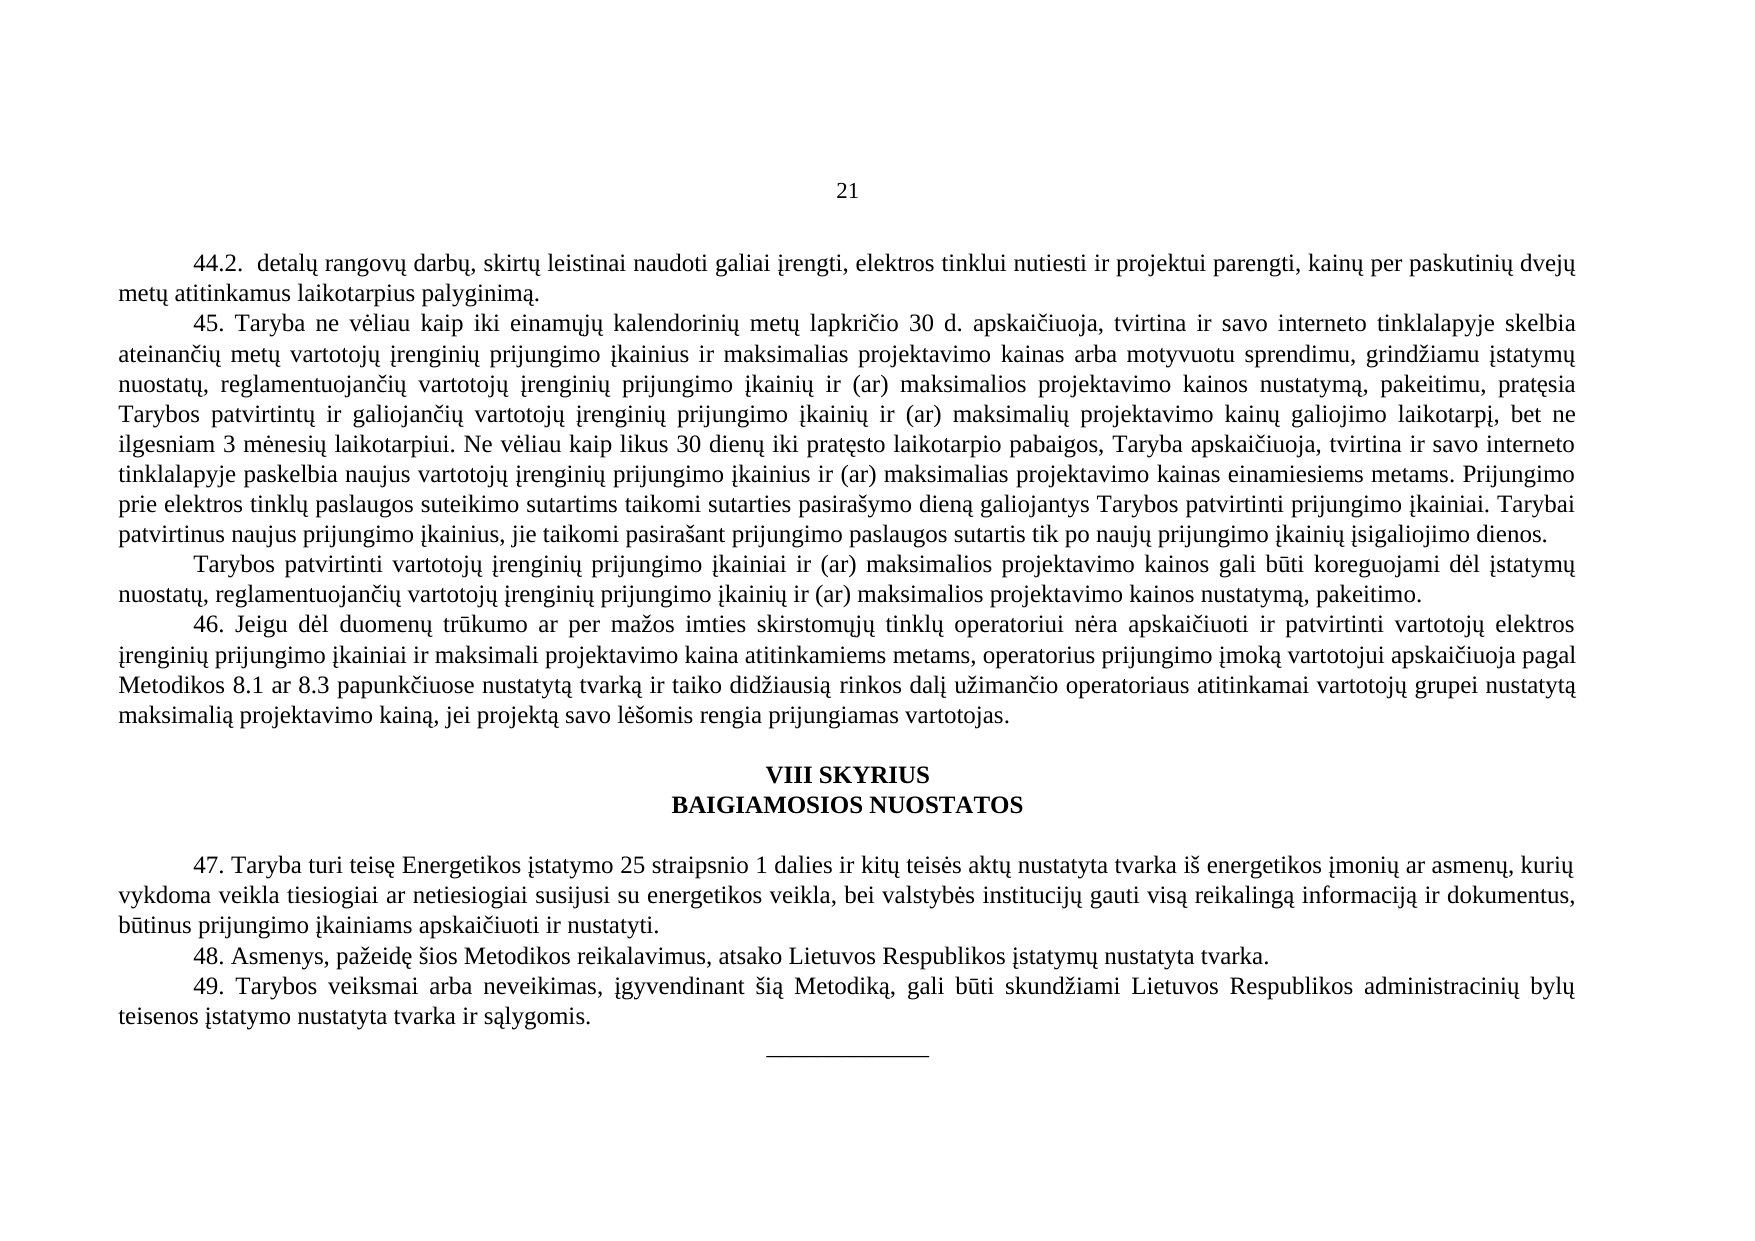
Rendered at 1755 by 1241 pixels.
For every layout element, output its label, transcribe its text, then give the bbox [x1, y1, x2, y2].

text VIII SKYRIUS [118, 760, 1577, 789]
text Tarybos patvirtinti vartotojų įrenginių prijungimo įkainiai ir (ar) maksimalios projektavimo kainos gali būti koreguojami dėl įstatymų nuostatų, reglamentuojančių vartotojų įrenginių prijungimo įkainių ir (ar) maksimalios projektavimo kainos nustatymą, pakeitimo. [118, 549, 1577, 608]
text _____________ [118, 1031, 1577, 1060]
text 45. Taryba ne vėliau kaip iki einamųjų kalendorinių metų lapkričio 30 d. apskaičiuoja, tvirtina ir savo interneto tinklalapyje skelbia ateinančių metų vartotojų įrenginių prijungimo įkainius ir maksimalias projektavimo kainas arba motyvuotu sprendimu, grindžiamu įstatymų nuostatų, reglamentuojančių vartotojų įrenginių prijungimo įkainių ir (ar) maksimalios projektavimo kainos nustatymą, pakeitimu, pratęsia Tarybos patvirtintų ir galiojančių vartotojų įrenginių prijungimo įkainių ir (ar) maksimalių projektavimo kainų galiojimo laikotarpį, bet ne ilgesniam 3 mėnesių laikotarpiui. Ne vėliau kaip likus 30 dienų iki pratęsto laikotarpio pabaigos, Taryba apskaičiuoja, tvirtina ir savo interneto tinklalapyje paskelbia naujus vartotojų įrenginių prijungimo įkainius ir (ar) maksimalias projektavimo kainas einamiesiems metams. Prijungimo prie elektros tinklų paslaugos suteikimo sutartims taikomi sutarties pasirašymo dieną galiojantys Tarybos patvirtinti prijungimo įkainiai. Tarybai patvirtinus naujus prijungimo įkainius, jie taikomi pasirašant prijungimo paslaugos sutartis tik po naujų prijungimo įkainių įsigaliojimo dienos. [118, 308, 1577, 548]
text 44.2. detalų rangovų darbų, skirtų leistinai naudoti galiai įrengti, elektros tinklui nutiesti ir projektui parengti, kainų per paskutinių dvejų metų atitinkamus laikotarpius palyginimą. [118, 248, 1577, 307]
text 48. Asmenys, pažeidę šios Metodikos reikalavimus, atsako Lietuvos Respublikos įstatymų nustatyta tvarka. [118, 941, 1577, 969]
text 47. Taryba turi teisę Energetikos įstatymo 25 straipsnio 1 dalies ir kitų teisės aktų nustatyta tvarka iš energetikos įmonių ar asmenų, kurių vykdoma veikla tiesiogiai ar netiesiogiai susijusi su energetikos veikla, bei valstybės institucijų gauti visą reikalingą informaciją ir dokumentus, būtinus prijungimo įkainiams apskaičiuoti ir nustatyti. [118, 850, 1577, 939]
text BAIGIAMOSIOS NUOSTATOS [118, 790, 1577, 819]
text 49. Tarybos veiksmai arba neveikimas, įgyvendinant šią Metodiką, gali būti skundžiami Lietuvos Respublikos administracinių bylų teisenos įstatymo nustatyta tvarka ir sąlygomis. [118, 971, 1577, 1030]
text 46. Jeigu dėl duomenų trūkumo ar per mažos imties skirstomųjų tinklų operatoriui nėra apskaičiuoti ir patvirtinti vartotojų elektros įrenginių prijungimo įkainiai ir maksimali projektavimo kaina atitinkamiems metams, operatorius prijungimo įmoką vartotojui apskaičiuoja pagal Metodikos 8.1 ar 8.3 papunkčiuose nustatytą tvarką ir taiko didžiausią rinkos dalį užimančio operatoriaus atitinkamai vartotojų grupei nustatytą maksimalią projektavimo kainą, jei projektą savo lėšomis rengia prijungiamas vartotojas. [118, 609, 1577, 729]
